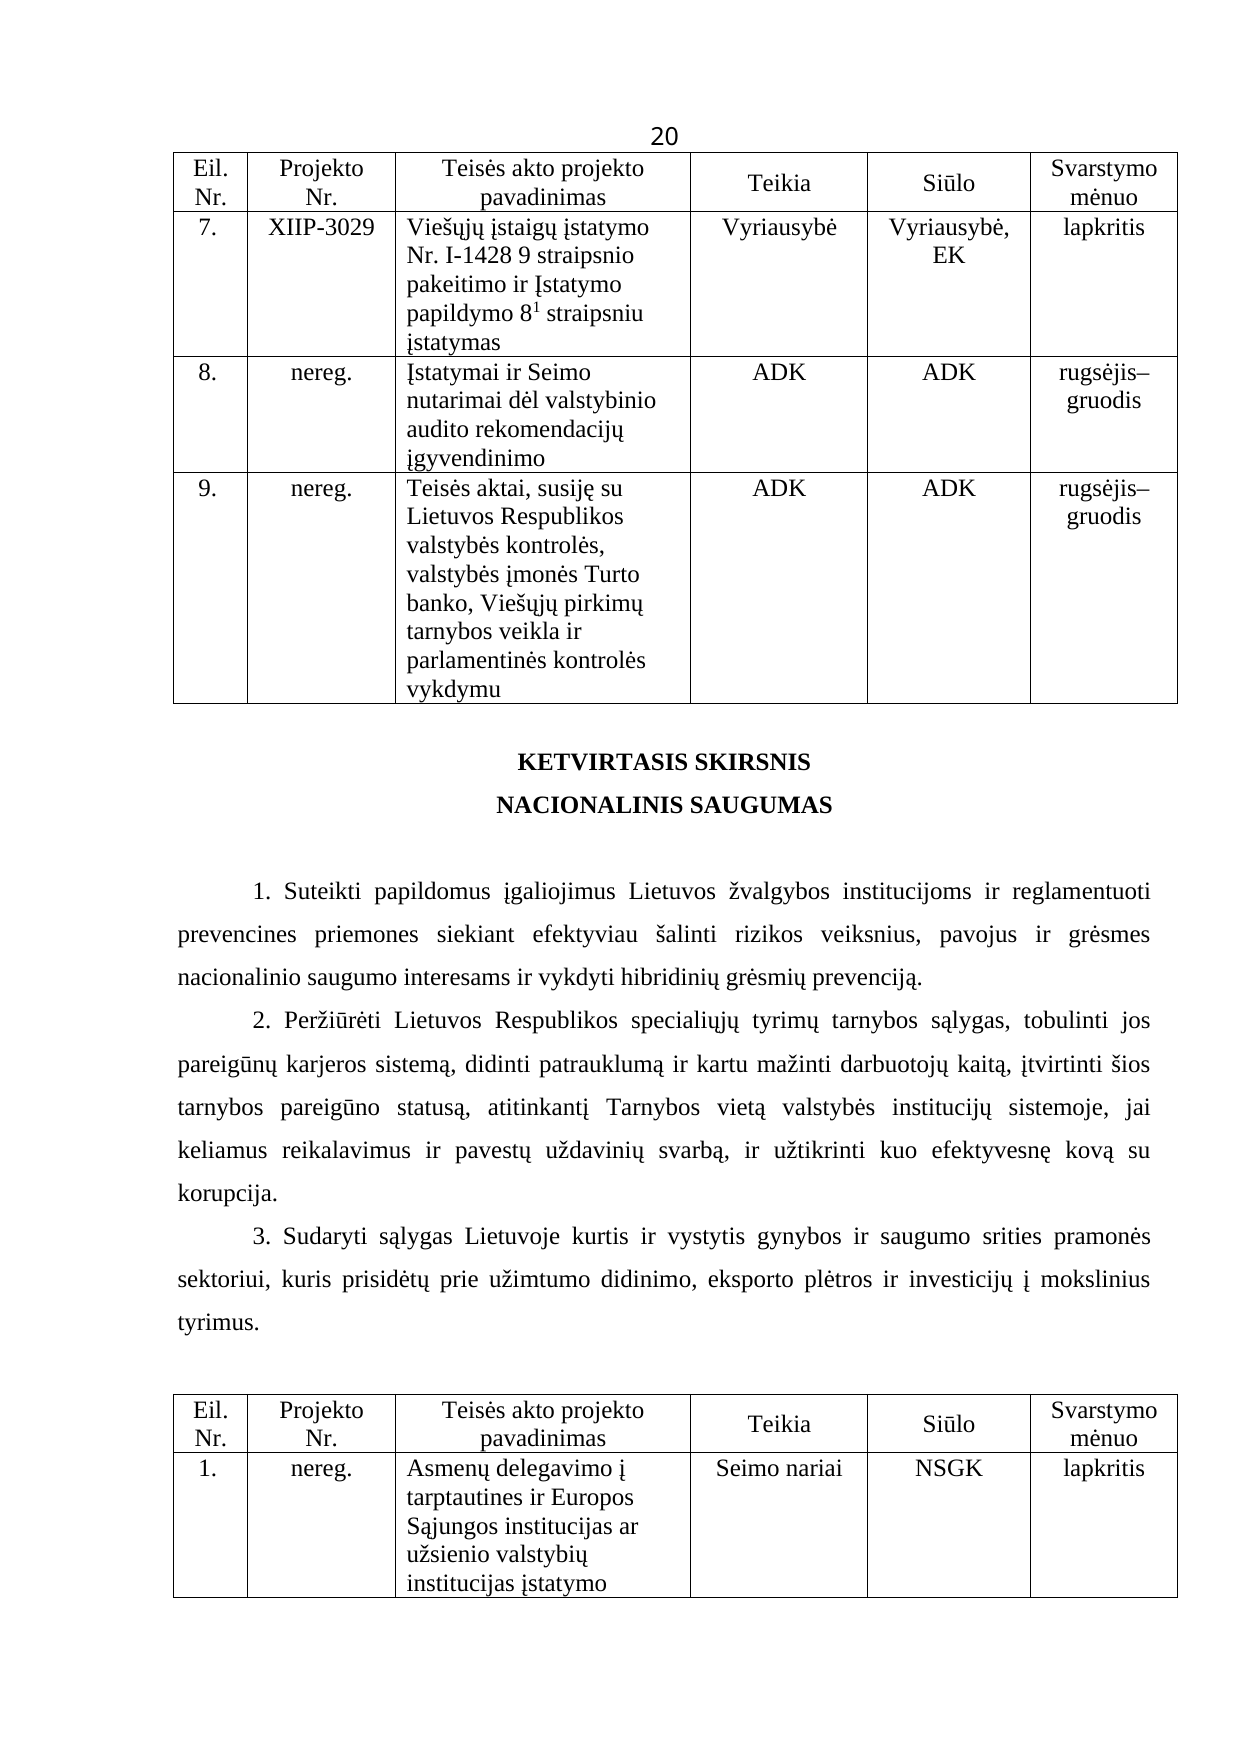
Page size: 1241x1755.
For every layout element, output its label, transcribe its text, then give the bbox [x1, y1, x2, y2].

text KETVIRTASIS SKIRSNIS [177, 747, 1152, 776]
table_header Svarstymo mėnuo [1031, 1395, 1177, 1452]
table_cell lapkritis [1031, 212, 1177, 356]
table_cell Vyriausybė, EK [868, 212, 1030, 356]
text 2. Peržiūrėti Lietuvos Respublikos specialiųjų tyrimų tarnybos sąlygas, tobulinti jos pareigūnų karjeros sistemą, didinti patrauklumą ir kartu mažinti darbuotojų kaitą, įtvirtinti šios tarnybos pareigūno statusą, atitinkantį Tarnybos vietą valstybės institucijų sistemoje, jai keliamus reikalavimus ir pavestų uždavinių svarbą, ir užtikrinti kuo efektyvesnę kovą su korupcija. [177, 1006, 1152, 1207]
table_cell Įstatymai ir Seimo nutarimai dėl valstybinio audito rekomendacijų įgyvendinimo [396, 357, 690, 472]
table_header Teisės akto projekto pavadinimas [396, 1395, 690, 1452]
table_header Teikia [691, 1395, 867, 1452]
table_header Projekto Nr. [248, 1395, 395, 1452]
table_header Teikia [691, 153, 867, 211]
table_cell nereg. [248, 357, 395, 472]
table_cell Seimo nariai [691, 1453, 867, 1597]
text 1. Suteikti papildomus įgaliojimus Lietuvos žvalgybos institucijoms ir reglamentuoti prevencines priemones siekiant efektyviau šalinti rizikos veiksnius, pavojus ir grėsmes nacionalinio saugumo interesams ir vykdyti hibridinių grėsmių prevenciją. [177, 876, 1152, 991]
table_cell lapkritis [1031, 1453, 1177, 1597]
table_header Svarstymo mėnuo [1031, 153, 1177, 211]
text 3. Sudaryti sąlygas Lietuvoje kurtis ir vystytis gynybos ir saugumo srities pramonės sektoriui, kuris prisidėtų prie užimtumo didinimo, eksporto plėtros ir investicijų į mokslinius tyrimus. [177, 1221, 1152, 1336]
table_header Siūlo [868, 1395, 1030, 1452]
table_cell Teisės aktai, susiję su Lietuvos Respublikos valstybės kontrolės, valstybės įmonės Turto banko, Viešųjų pirkimų tarnybos veikla ir parlamentinės kontrolės vykdymu [396, 473, 690, 703]
table_header Teisės akto projekto pavadinimas [396, 153, 690, 211]
text NACIONALINIS SAUGUMAS [177, 790, 1152, 819]
table_cell ADK [691, 357, 867, 472]
table_cell 8. [174, 357, 247, 472]
table_cell ADK [868, 473, 1030, 703]
table_header Eil. Nr. [174, 153, 247, 211]
table_cell 9. [174, 473, 247, 703]
table_cell Viešųjų įstaigų įstatymo Nr. I-1428 9 straipsnio pakeitimo ir Įstatymo papildymo 81 straipsniu įstatymas [396, 212, 690, 356]
table_cell NSGK [868, 1453, 1030, 1597]
table_cell 1. [174, 1453, 247, 1597]
table_header Projekto Nr. [248, 153, 395, 211]
table_cell nereg. [248, 1453, 395, 1597]
table_cell rugsėjis–gruodis [1031, 473, 1177, 703]
table_cell ADK [691, 473, 867, 703]
table_cell Vyriausybė [691, 212, 867, 356]
table_cell 7. [174, 212, 247, 356]
table_cell rugsėjis–gruodis [1031, 357, 1177, 472]
table_cell XIIP-3029 [248, 212, 395, 356]
table_header Siūlo [868, 153, 1030, 211]
table_header Eil. Nr. [174, 1395, 247, 1452]
table_cell nereg. [248, 473, 395, 703]
table_cell ADK [868, 357, 1030, 472]
table_cell Asmenų delegavimo į tarptautines ir Europos Sąjungos institucijas ar užsienio valstybių institucijas įstatymo [396, 1453, 690, 1597]
